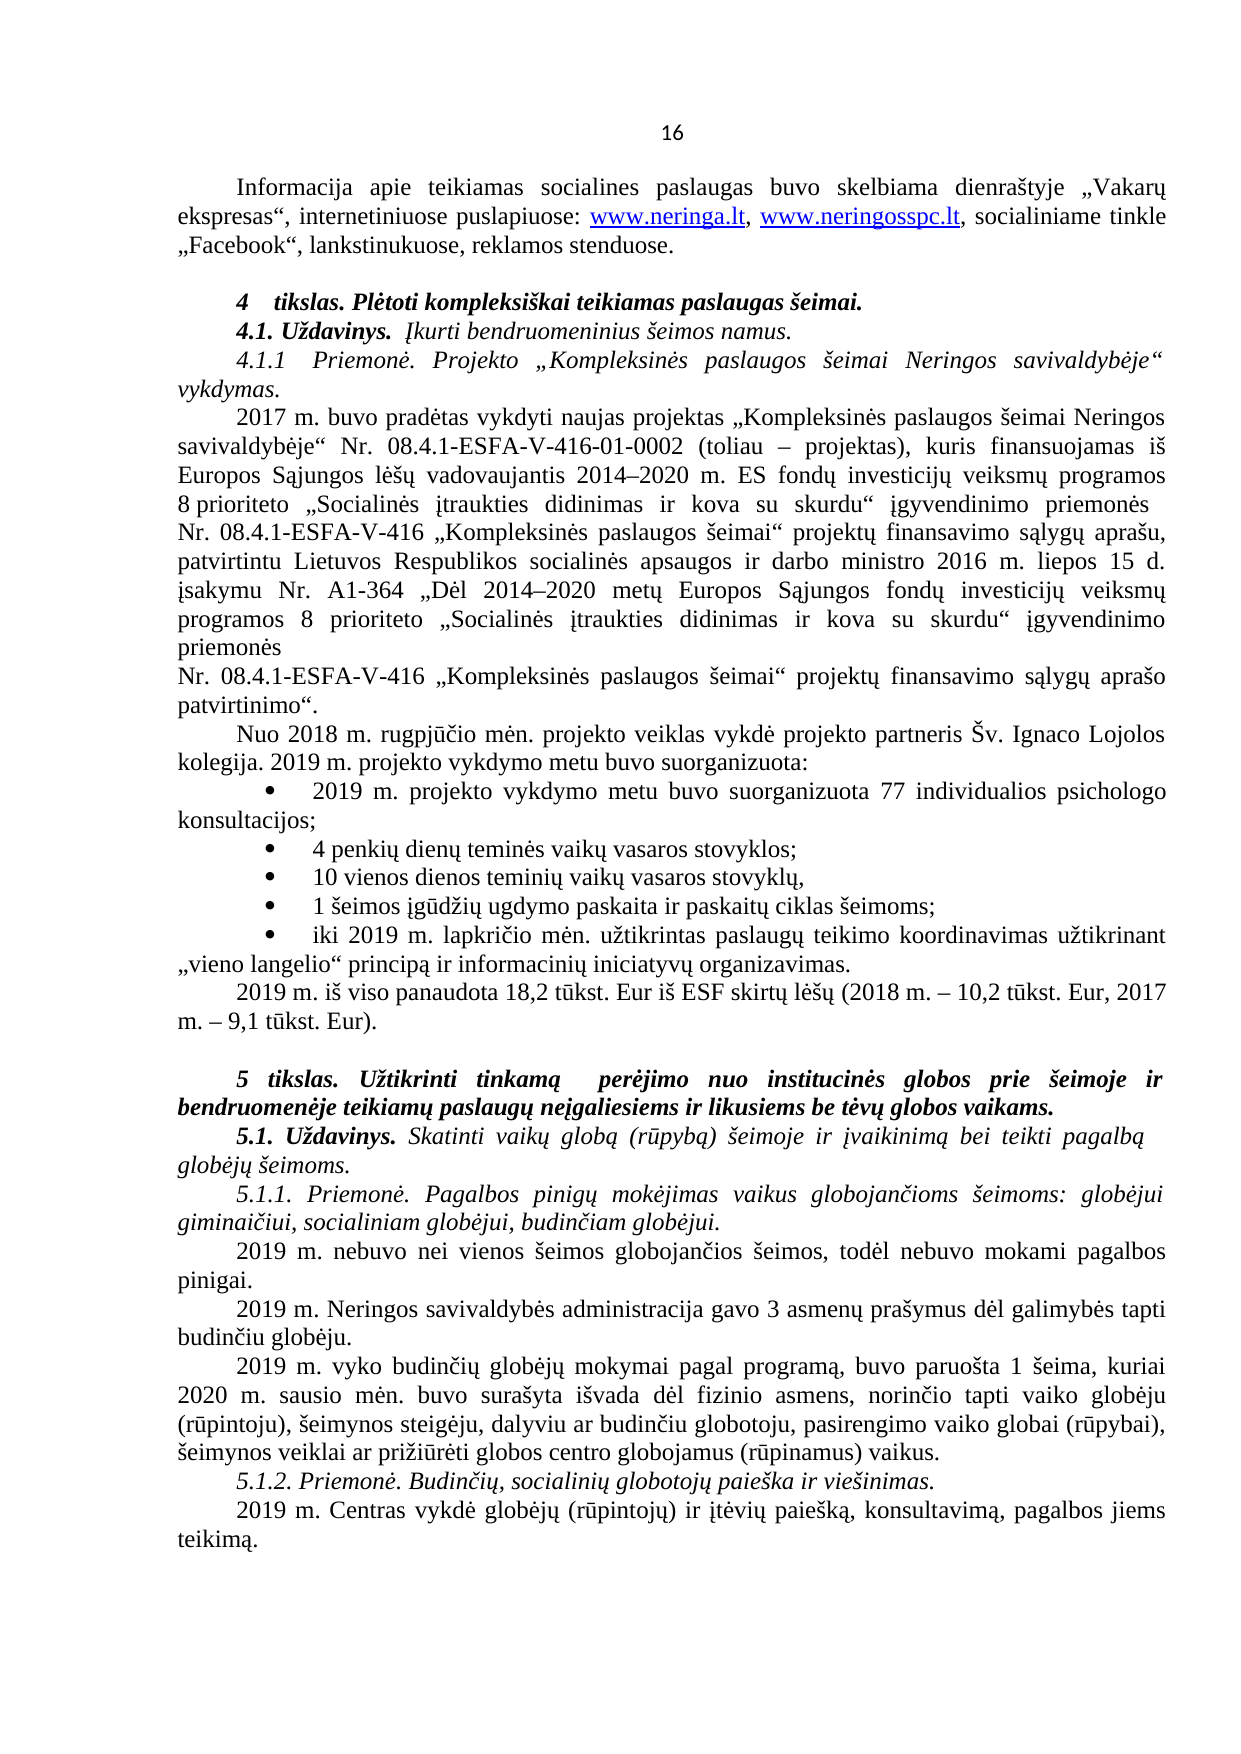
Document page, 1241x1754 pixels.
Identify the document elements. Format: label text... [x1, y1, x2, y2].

text 5.1.2. Priemonė. Budinčių, socialinių globotojų paieška ir viešinimas. [177, 1466, 1167, 1495]
text Nuo 2018 m. rugpjūčio mėn. projekto veiklas vykdė projekto partneris Šv. Ignaco Lojolos kolegija. 2019 m. projekto vykdymo metu buvo suorganizuota: [177, 719, 1167, 776]
text  10 vienos dienos teminių vaikų vasaros stovyklų, [177, 862, 1167, 891]
text 2019 m. Centras vykdė globėjų (rūpintojų) ir įtėvių paiešką, konsultavimą, pagalbos jiems teikimą. [177, 1495, 1167, 1552]
text 2019 m. Neringos savivaldybės administracija gavo 3 asmenų prašymus dėl galimybės tapti budinčiu globėju. [177, 1294, 1167, 1351]
text  iki 2019 m. lapkričio mėn. užtikrintas paslaugų teikimo koordinavimas užtikrinant „vieno langelio“ principą ir informacinių iniciatyvų organizavimas. [177, 920, 1167, 977]
text  2019 m. projekto vykdymo metu buvo suorganizuota 77 individualios psichologo konsultacijos; [177, 776, 1167, 834]
text 4.1.1 Priemonė. Projekto „Kompleksinės paslaugos šeimai Neringos savivaldybėje“ vykdymas. [177, 345, 1167, 402]
text 4.1. Uždavinys. Įkurti bendruomeninius šeimos namus. [236, 316, 1167, 345]
text  1 šeimos įgūdžių ugdymo paskaita ir paskaitų ciklas šeimoms; [177, 891, 1167, 920]
text 2017 m. buvo pradėtas vykdyti naujas projektas „Kompleksinės paslaugos šeimai Neringos savivaldybėje“ Nr. 08.4.1-ESFA-V-416-01-0002 (toliau – projektas), kuris finansuojamas iš Europos Sąjungos lėšų vadovaujantis 2014–2020 m. ES fondų investicijų veiksmų programos 8 prioriteto „Socialinės įtraukties didinimas ir kova su skurdu“ įgyvendinimo priemonės Nr. 08.4.1-ESFA-V-416 „Kompleksinės paslaugos šeimai“ projektų finansavimo sąlygų aprašu, patvirtintu Lietuvos Respublikos socialinės apsaugos ir darbo ministro 2016 m. liepos 15 d. įsakymu Nr. A1-364 „Dėl 2014–2020 metų Europos Sąjungos fondų investicijų veiksmų programos 8 prioriteto „Socialinės įtraukties didinimas ir kova su skurdu“ įgyvendinimo priemonės Nr. 08.4.1-ESFA-V-416 „Kompleksinės paslaugos šeimai“ projektų finansavimo sąlygų aprašo patvirtinimo“. [177, 402, 1167, 719]
text 5 tikslas. Užtikrinti tinkamą perėjimo nuo institucinės globos prie šeimoje ir bendruomenėje teikiamų paslaugų neįgaliesiems ir likusiems be tėvų globos vaikams. [177, 1064, 1167, 1121]
text 5.1. Uždavinys. Skatinti vaikų globą (rūpybą) šeimoje ir įvaikinimą bei teikti pagalbą globėjų šeimoms. [177, 1121, 1148, 1179]
text 4 tikslas. Plėtoti kompleksiškai teikiamas paslaugas šeimai. [236, 287, 1167, 316]
text Informacija apie teikiamas socialines paslaugas buvo skelbiama dienraštyje „Vakarų ekspresas“, internetiniuose puslapiuose: www.neringa.lt, www.neringosspc.lt, socialiniame tinkle „Facebook“, lankstinukuose, reklamos stenduose. [177, 172, 1167, 259]
text  4 penkių dienų teminės vaikų vasaros stovyklos; [177, 834, 1167, 862]
text 2019 m. iš viso panaudota 18,2 tūkst. Eur iš ESF skirtų lėšų (2018 m. – 10,2 tūkst. Eur, 2017 m. – 9,1 tūkst. Eur). [177, 977, 1167, 1035]
text 2019 m. nebuvo nei vienos šeimos globojančios šeimos, todėl nebuvo mokami pagalbos pinigai. [177, 1236, 1167, 1294]
text 2019 m. vyko budinčių globėjų mokymai pagal programą, buvo paruošta 1 šeima, kuriai 2020 m. sausio mėn. buvo surašyta išvada dėl fizinio asmens, norinčio tapti vaiko globėju (rūpintoju), šeimynos steigėju, dalyviu ar budinčiu globotoju, pasirengimo vaiko globai (rūpybai), šeimynos veiklai ar prižiūrėti globos centro globojamus (rūpinamus) vaikus. [177, 1351, 1167, 1466]
text 5.1.1. Priemonė. Pagalbos pinigų mokėjimas vaikus globojančioms šeimoms: globėjui giminaičiui, socialiniam globėjui, budinčiam globėjui. [177, 1179, 1167, 1236]
